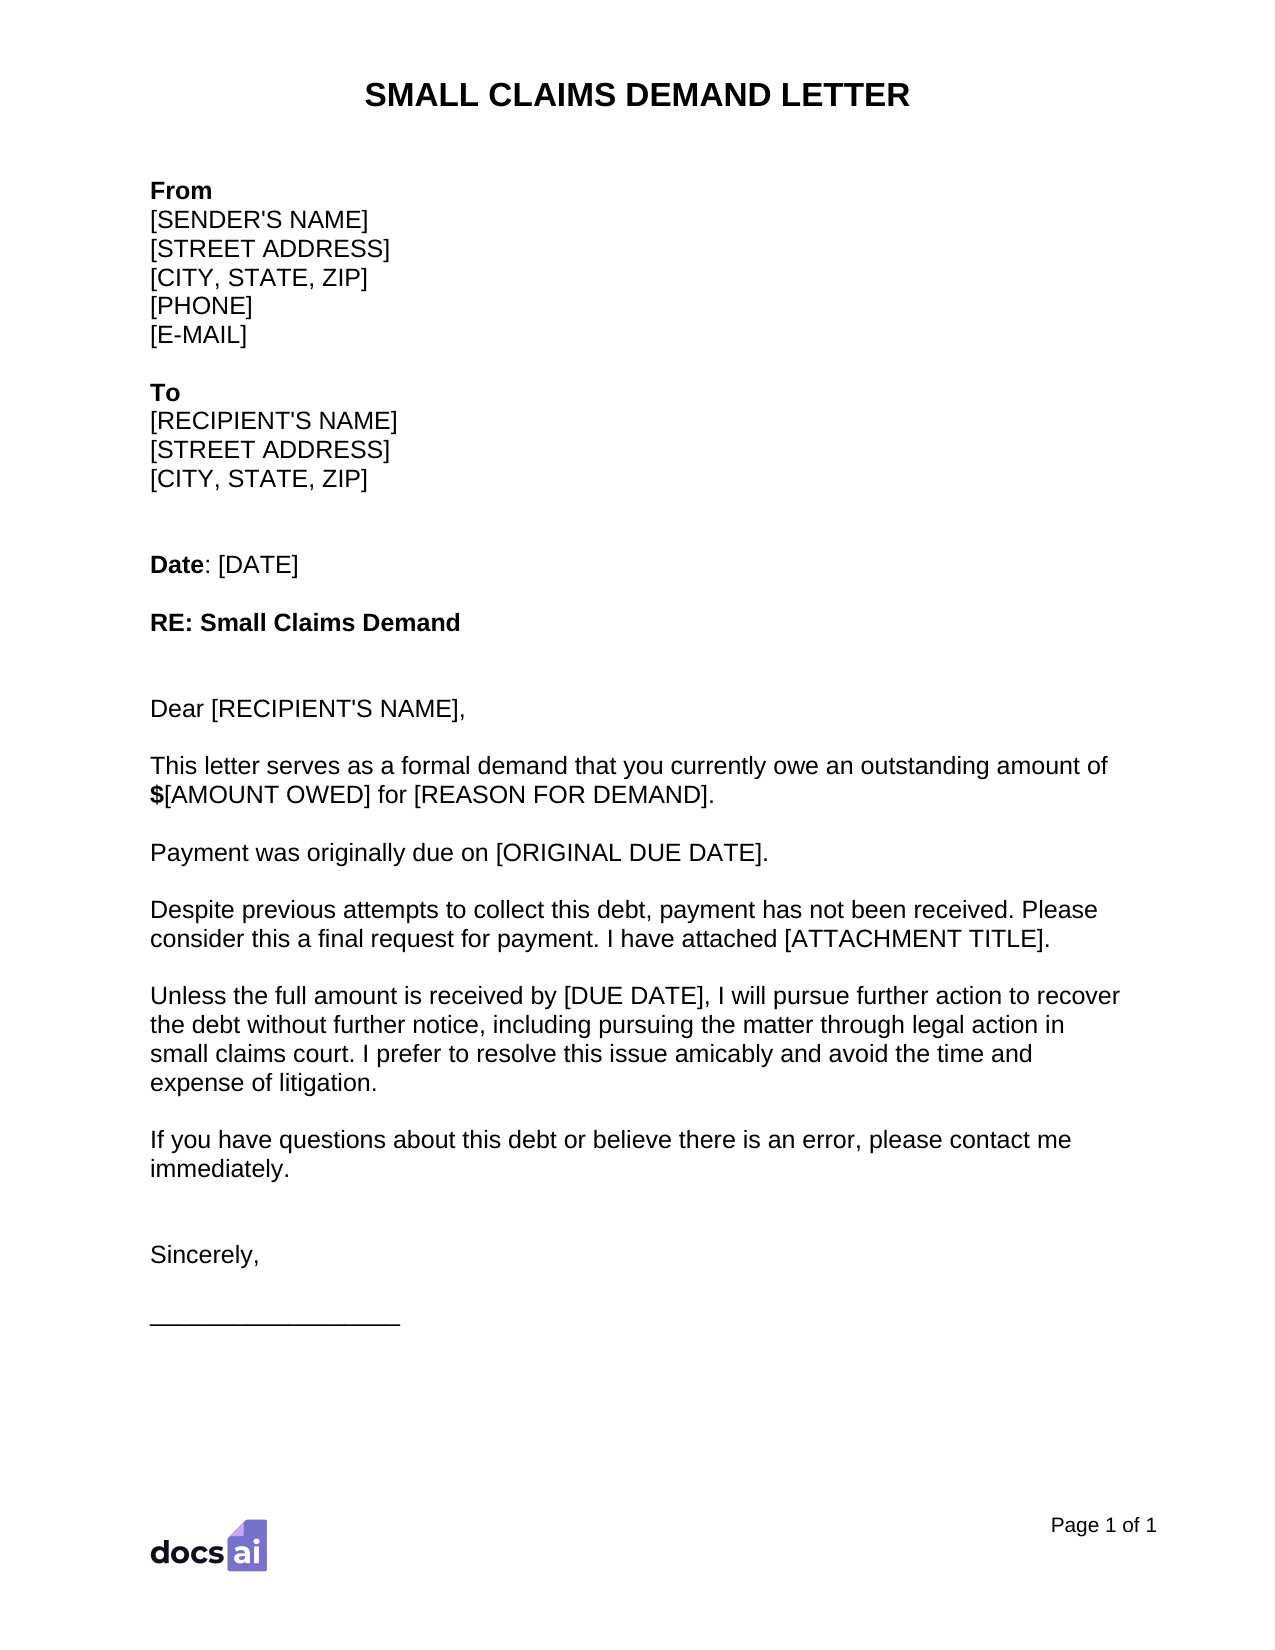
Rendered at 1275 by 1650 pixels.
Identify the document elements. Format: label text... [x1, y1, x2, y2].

text Despite previous attempts to collect this debt, payment has not been received. Please consider this a final request for payment. I have attached [ATTACHMENT TITLE]. [150, 895, 1125, 952]
text [STREET ADDRESS] [CITY, STATE, ZIP] [150, 435, 1125, 492]
text If you have questions about this debt or believe there is an error, please contact me immediately. [150, 1125, 1125, 1182]
text Dear [RECIPIENT'S NAME], [150, 694, 1125, 722]
text RE: Small Claims Demand [150, 607, 1125, 636]
text [STREET ADDRESS] [CITY, STATE, ZIP] [PHONE] [E-MAIL] [150, 234, 1125, 349]
text Unless the full amount is received by [DUE DATE], I will pursue further action to recover the debt without further notice, including pursuing the matter through legal action in small claims court. I prefer to resolve this issue amicably and avoid the time and expense of litigation. [150, 981, 1125, 1096]
text Payment was originally due on [ORIGINAL DUE DATE]. [150, 837, 1125, 866]
text __________________ [150, 1297, 1125, 1326]
text [RECIPIENT'S NAME] [150, 406, 1125, 435]
text From [SENDER'S NAME] [150, 176, 1125, 234]
text To [150, 377, 1125, 406]
text Date: [DATE] [150, 550, 1125, 579]
text This letter serves as a formal demand that you currently owe an outstanding amount of $[AMOUNT OWED] for [REASON FOR DEMAND]. [150, 751, 1125, 809]
text Sincerely, [150, 1240, 1125, 1297]
text SMALL CLAIMS DEMAND LETTER [150, 75, 1125, 113]
